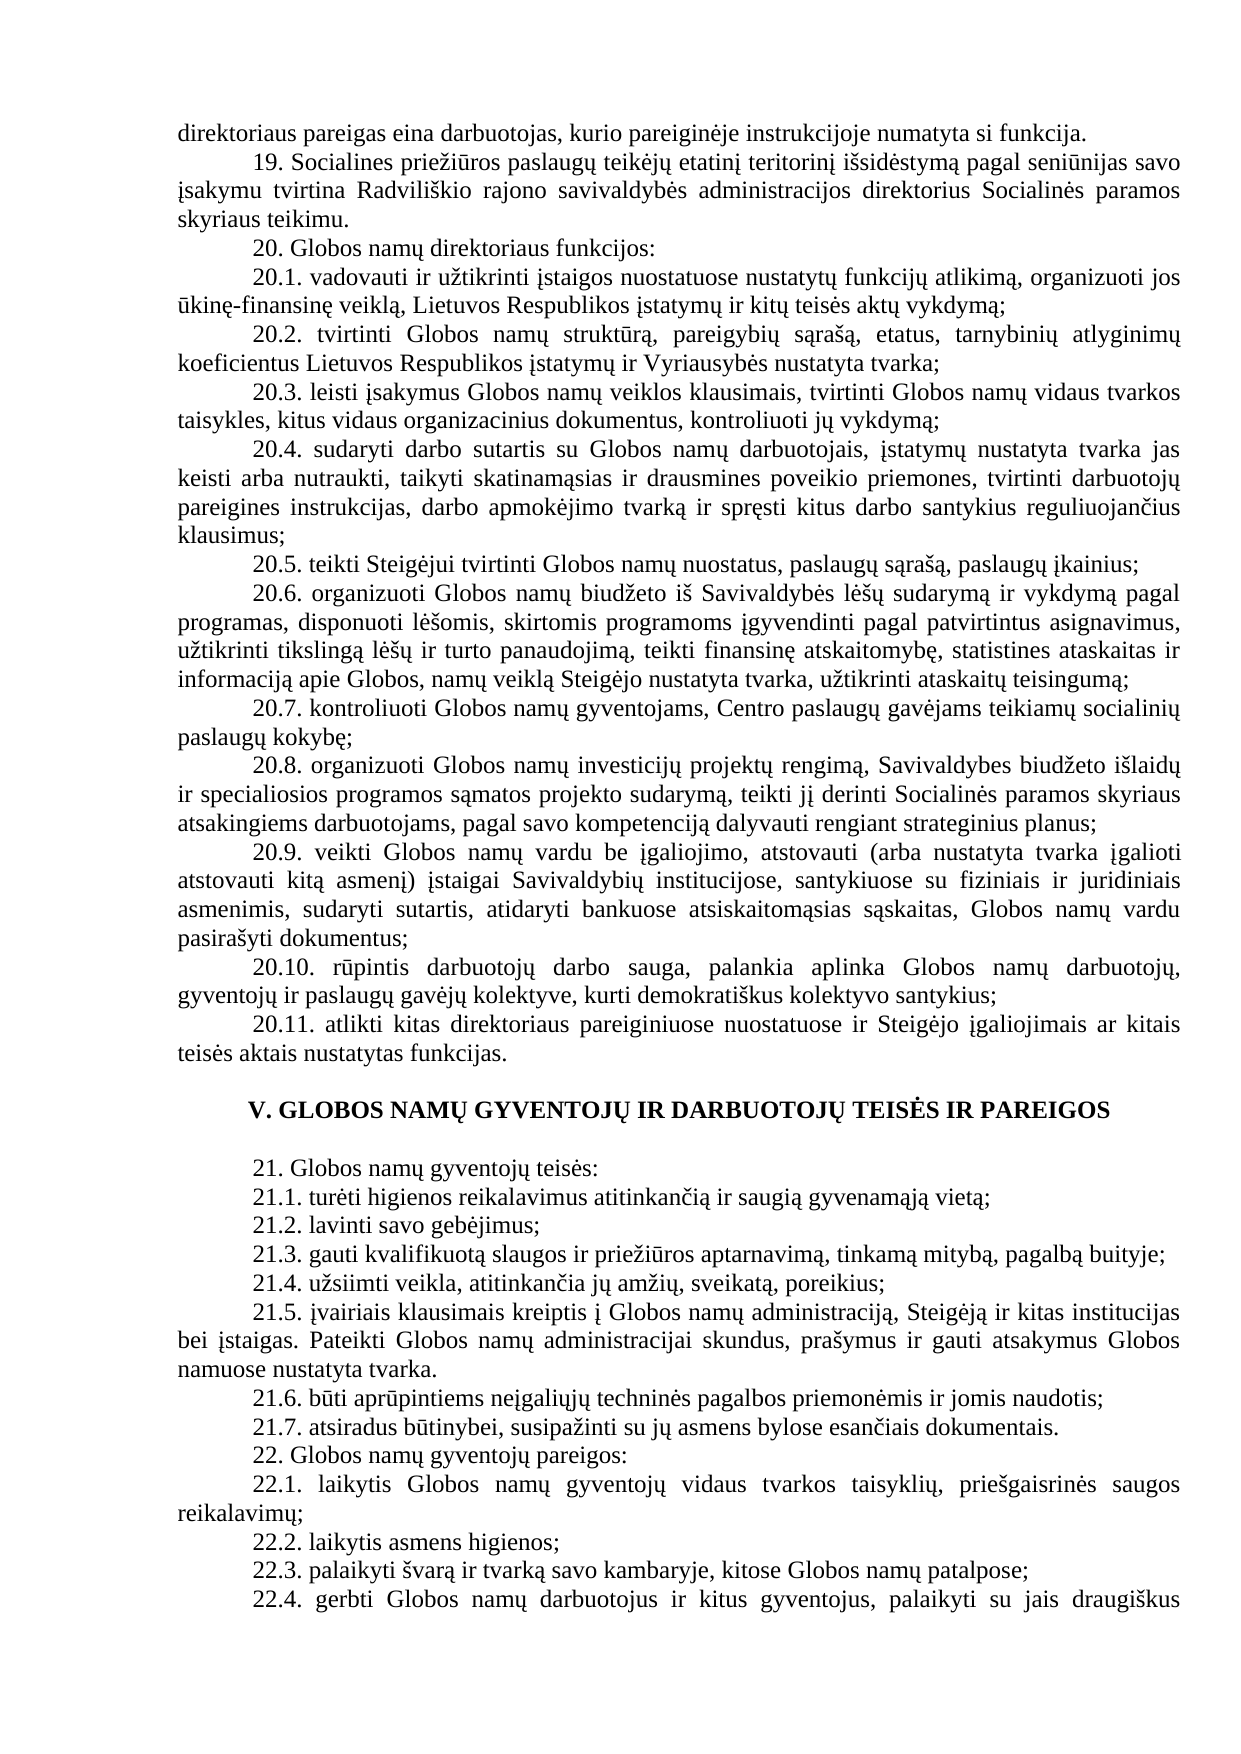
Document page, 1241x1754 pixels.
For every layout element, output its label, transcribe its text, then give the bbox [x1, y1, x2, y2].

text 20.6. organizuoti Globos namų biudžeto iš Savivaldybės lėšų sudarymą ir vykdymą pagal programas, disponuoti lėšomis, skirtomis programoms įgyvendinti pagal patvirtintus asignavimus, užtikrinti tikslingą lėšų ir turto panaudojimą, teikti finansinę atskaitomybę, statistines ataskaitas ir informaciją apie Globos, namų veiklą Steigėjo nustatyta tvarka, užtikrinti ataskaitų teisingumą; [177, 578, 1181, 693]
text 20.7. kontroliuoti Globos namų gyventojams, Centro paslaugų gavėjams teikiamų socialinių paslaugų kokybę; [177, 693, 1181, 751]
text 20.11. atlikti kitas direktoriaus pareiginiuose nuostatuose ir Steigėjo įgaliojimais ar kitais teisės aktais nustatytas funkcijas. [177, 1009, 1181, 1067]
text 22.3. palaikyti švarą ir tvarką savo kambaryje, kitose Globos namų patalpose; [177, 1556, 1181, 1584]
text 21. Globos namų gyventojų teisės: [177, 1153, 1181, 1182]
text 20.1. vadovauti ir užtikrinti įstaigos nuostatuose nustatytų funkcijų atlikimą, organizuoti jos ūkinę-finansinę veiklą, Lietuvos Respublikos įstatymų ir kitų teisės aktų vykdymą; [177, 262, 1181, 319]
text 22.2. laikytis asmens higienos; [177, 1527, 1181, 1556]
text 22.1. laikytis Globos namų gyventojų vidaus tvarkos taisyklių, priešgaisrinės saugos reikalavimų; [177, 1469, 1181, 1527]
text 20.5. teikti Steigėjui tvirtinti Globos namų nuostatus, paslaugų sąrašą, paslaugų įkainius; [177, 549, 1181, 578]
text 21.1. turėti higienos reikalavimus atitinkančią ir saugią gyvenamąją vietą; [177, 1182, 1181, 1211]
text 21.4. užsiimti veikla, atitinkančia jų amžių, sveikatą, poreikius; [177, 1268, 1181, 1297]
text 20.4. sudaryti darbo sutartis su Globos namų darbuotojais, įstatymų nustatyta tvarka jas keisti arba nutraukti, taikyti skatinamąsias ir drausmines poveikio priemones, tvirtinti darbuotojų pareigines instrukcijas, darbo apmokėjimo tvarką ir spręsti kitus darbo santykius reguliuojančius klausimus; [177, 434, 1181, 549]
text 21.2. lavinti savo gebėjimus; [177, 1211, 1181, 1239]
text 21.3. gauti kvalifikuotą slaugos ir priežiūros aptarnavimą, tinkamą mitybą, pagalbą buityje; [177, 1239, 1181, 1268]
text 21.7. atsiradus būtinybei, susipažinti su jų asmens bylose esančiais dokumentais. [177, 1412, 1181, 1441]
text 22.4. gerbti Globos namų darbuotojus ir kitus gyventojus, palaikyti su jais draugiškus [177, 1584, 1181, 1613]
text 20.2. tvirtinti Globos namų struktūrą, pareigybių sąrašą, etatus, tarnybinių atlyginimų koeficientus Lietuvos Respublikos įstatymų ir Vyriausybės nustatyta tvarka; [177, 319, 1181, 377]
text 20.8. organizuoti Globos namų investicijų projektų rengimą, Savivaldybes biudžeto išlaidų ir specialiosios programos sąmatos projekto sudarymą, teikti jį derinti Socialinės paramos skyriaus atsakingiems darbuotojams, pagal savo kompetenciją dalyvauti rengiant strateginius planus; [177, 751, 1181, 837]
text 21.5. įvairiais klausimais kreiptis į Globos namų administraciją, Steigėją ir kitas institucijas bei įstaigas. Pateikti Globos namų administracijai skundus, prašymus ir gauti atsakymus Globos namuose nustatyta tvarka. [177, 1297, 1181, 1383]
text direktoriaus pareigas eina darbuotojas, kurio pareiginėje instrukcijoje numatyta si funkcija. [177, 118, 1181, 147]
text V. GLOBOS NAMŲ GYVENTOJŲ IR DARBUOTOJŲ TEISĖS IR PAREIGOS [177, 1096, 1181, 1124]
text 20. Globos namų direktoriaus funkcijos: [177, 233, 1181, 262]
text 22. Globos namų gyventojų pareigos: [177, 1441, 1181, 1469]
text 20.9. veikti Globos namų vardu be įgaliojimo, atstovauti (arba nustatyta tvarka įgalioti atstovauti kitą asmenį) įstaigai Savivaldybių institucijose, santykiuose su fiziniais ir juridiniais asmenimis, sudaryti sutartis, atidaryti bankuose atsiskaitomąsias sąskaitas, Globos namų vardu pasirašyti dokumentus; [177, 837, 1181, 952]
text 20.10. rūpintis darbuotojų darbo sauga, palankia aplinka Globos namų darbuotojų, gyventojų ir paslaugų gavėjų kolektyve, kurti demokratiškus kolektyvo santykius; [177, 952, 1181, 1009]
text 20.3. leisti įsakymus Globos namų veiklos klausimais, tvirtinti Globos namų vidaus tvarkos taisykles, kitus vidaus organizacinius dokumentus, kontroliuoti jų vykdymą; [177, 377, 1181, 434]
text 21.6. būti aprūpintiems neįgaliųjų techninės pagalbos priemonėmis ir jomis naudotis; [177, 1383, 1181, 1412]
text 19. Socialines priežiūros paslaugų teikėjų etatinį teritorinį išsidėstymą pagal seniūnijas savo įsakymu tvirtina Radviliškio rajono savivaldybės administracijos direktorius Socialinės paramos skyriaus teikimu. [177, 147, 1181, 233]
